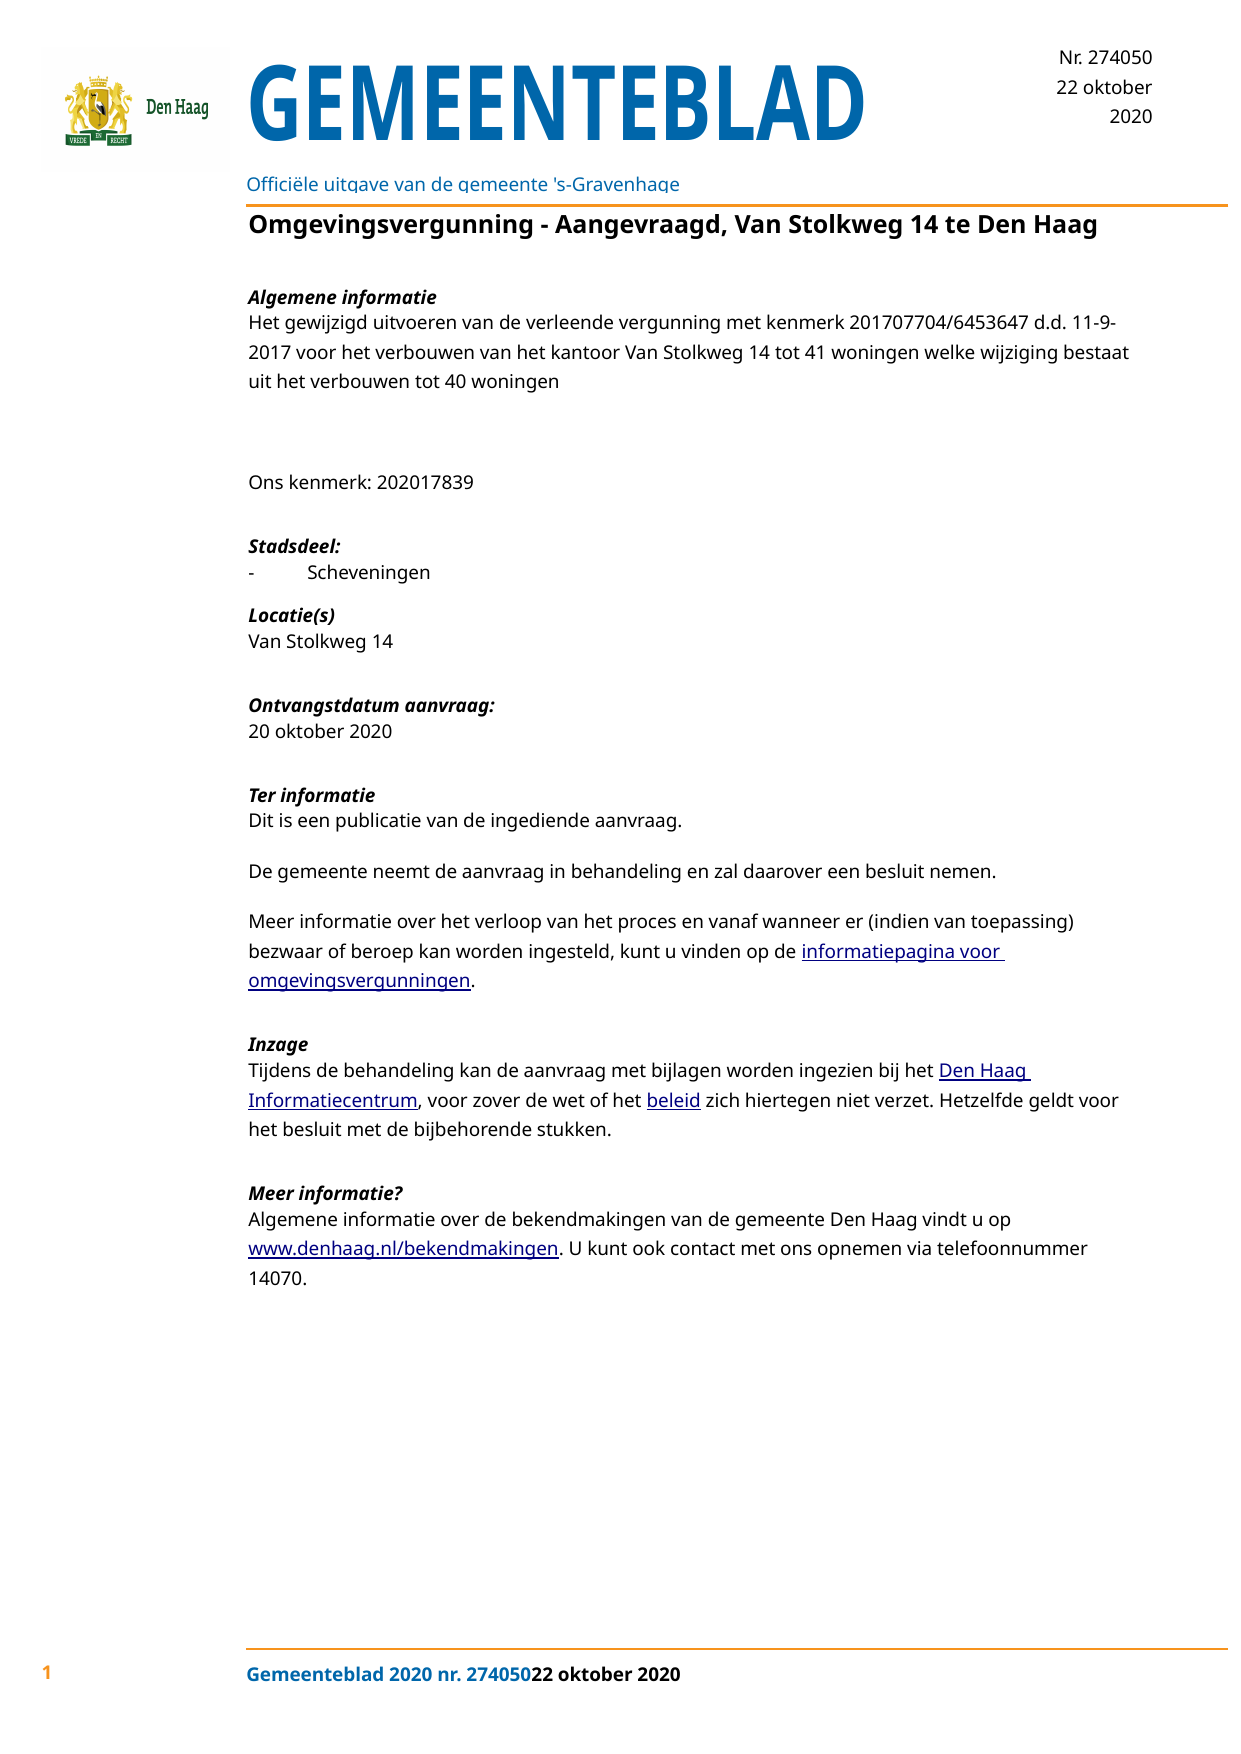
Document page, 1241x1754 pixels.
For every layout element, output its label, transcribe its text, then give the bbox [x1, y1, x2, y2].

text Dit is een publicatie van de ingediende aanvraag. [248, 807, 1152, 833]
list Scheveningen [248, 559, 1152, 585]
text Omgevingsvergunning - Aangevraagd, Van Stolkweg 14 te Den Haag [248, 207, 1152, 241]
text Inzage [248, 1031, 1152, 1057]
text Meer informatie over het verloop van het proces en vanaf wanneer er (indien van toepassing) bezwaar of beroep kan worden ingesteld, kunt u vinden op de informatiepagina voor omgevingsvergunningen. [248, 908, 1152, 993]
text Stadsdeel: [248, 533, 1152, 559]
text Algemene informatie over de bekendmakingen van de gemeente Den Haag vindt u op www.denhaag.nl/bekendmakingen. U kunt ook contact met ons opnemen via telefoonnummer 14070. [248, 1206, 1152, 1291]
picture [41, 47, 231, 172]
text De gemeente neemt de aanvraag in behandeling en zal daarover een besluit nemen. [248, 858, 1152, 884]
text Ons kenmerk: 202017839 [248, 469, 1152, 495]
text Meer informatie? [248, 1180, 1152, 1206]
text 20 oktober 2020 [248, 718, 1152, 743]
text Algemene informatie [248, 284, 1152, 309]
text Tijdens de behandeling kan de aanvraag met bijlagen worden ingezien bij het Den Haag Informatiecentrum, voor zover de wet of het beleid zich hiertegen niet verzet. Hetzelfde geldt voor het besluit met de bijbehorende stukken. [248, 1057, 1152, 1142]
text Het gewijzigd uitvoeren van de verleende vergunning met kenmerk 201707704/6453647 d.d. 11-9-2017 voor het verbouwen van het kantoor Van Stolkweg 14 tot 41 woningen welke wijziging bestaat uit het verbouwen tot 40 woningen [248, 309, 1152, 394]
text Van Stolkweg 14 [248, 628, 1152, 654]
text Ontvangstdatum aanvraag: [248, 692, 1152, 718]
text Ter informatie [248, 782, 1152, 807]
text Locatie(s) [248, 602, 1152, 628]
